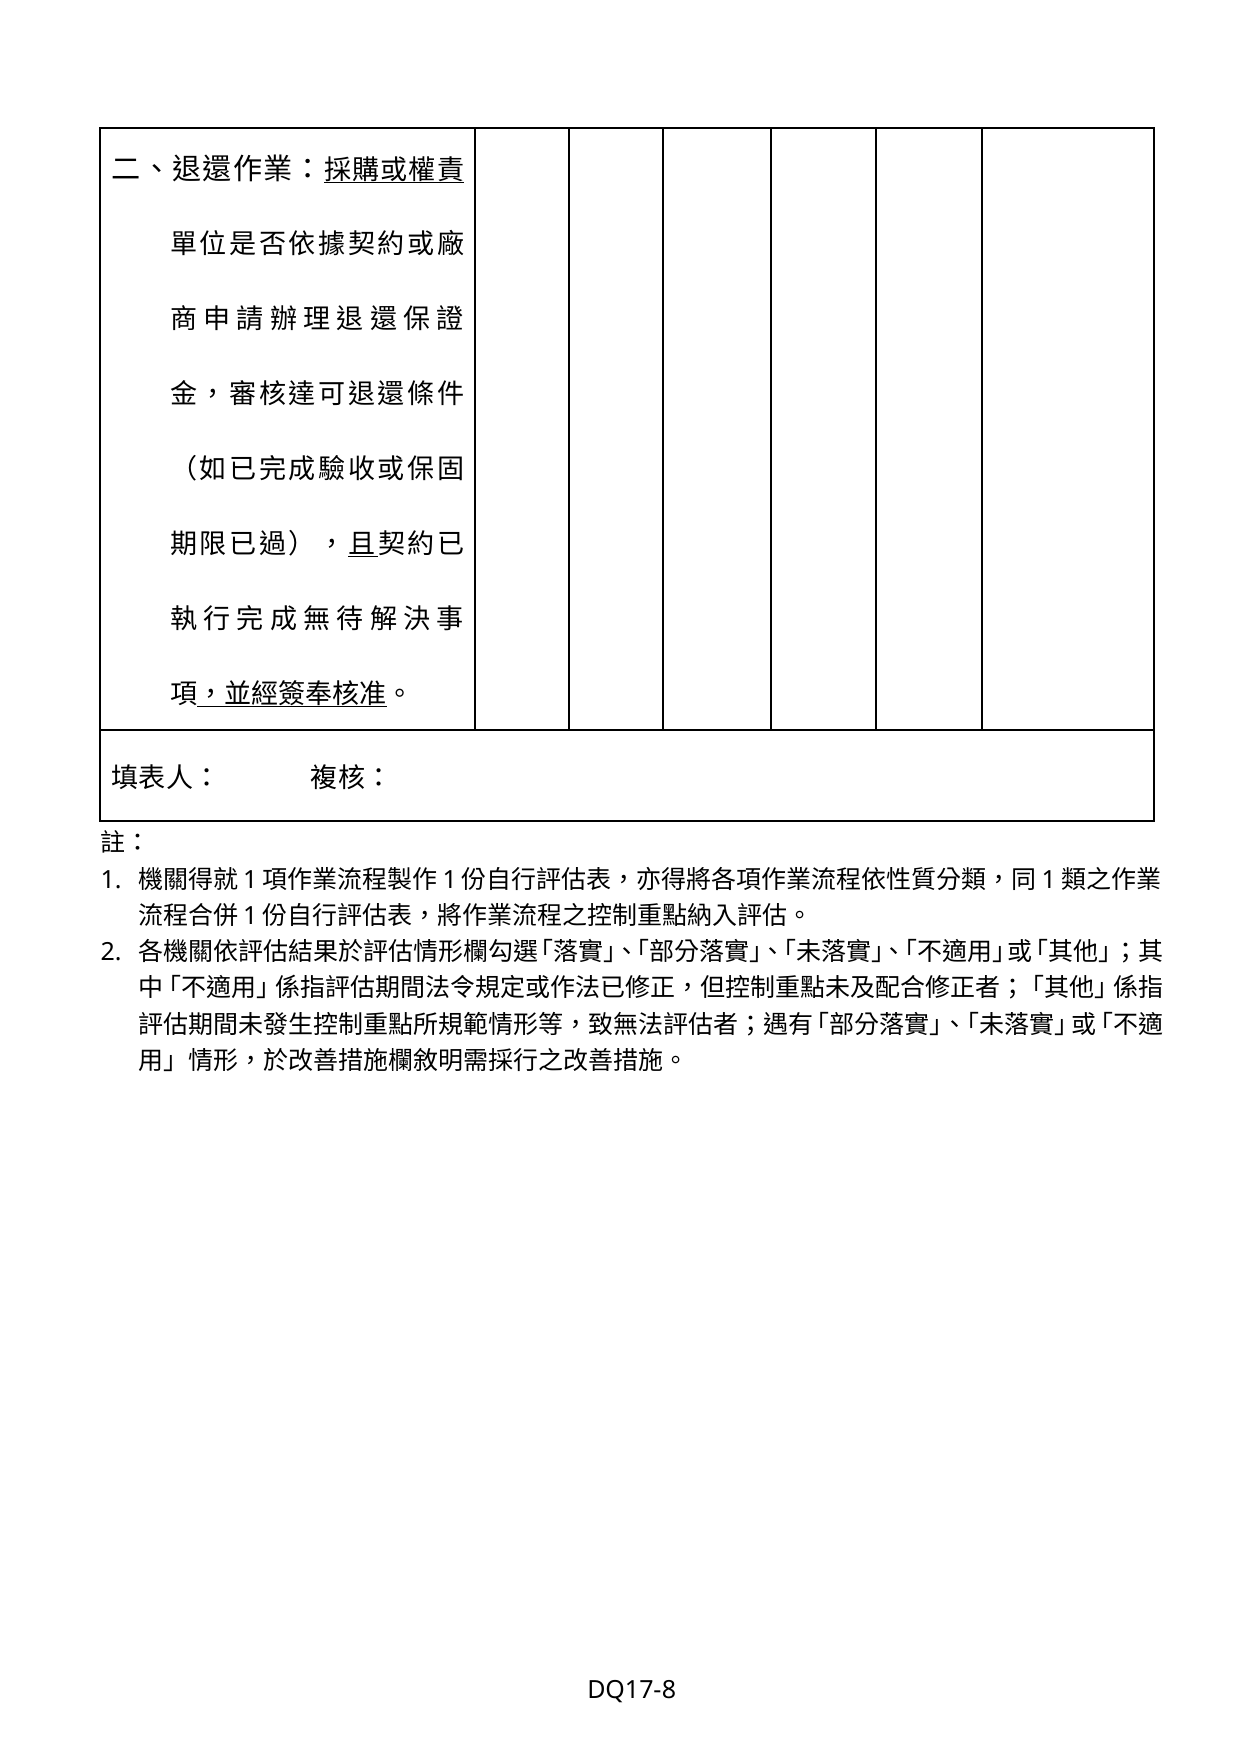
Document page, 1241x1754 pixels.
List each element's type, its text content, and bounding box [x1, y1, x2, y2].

table_cell [877, 129, 981, 729]
table_cell [983, 129, 1153, 729]
table_cell 二、退還作業：採購或權責單位是否依據契約或廠商申請辦理退還保證金，審核達可退還條件（如已完成驗收或保固期限已過），且契約已執行完成無待解決事項，並經簽奉核准。 [101, 129, 474, 729]
table_cell [570, 129, 662, 729]
list 機關得就1項作業流程製作1份自行評估表，亦得將各項作業流程依性質分類，同1類之作業流程合併1份自行評估表，將作業流程之控制重點納入評估。 [100, 859, 1162, 932]
table_cell [664, 129, 770, 729]
table_cell [476, 129, 568, 729]
table_cell [772, 129, 875, 729]
table_cell 填表人： 複核： [101, 731, 1153, 819]
list 各機關依評估結果於評估情形欄勾選「落實」、「部分落實」、「未落實」、「不適用」或「其他」；其中「不適用」係指評估期間法令規定或作法已修正，但控制重點未及配合修正者；「其他」係指評估期間未發生控制重點所規範情形等，致無法評估者；遇有「部分落實」、「未落實」或「不適用」情形，於改善措施欄敘明需採行之改善措施。 [100, 932, 1162, 1077]
text 註： [100, 822, 1162, 859]
